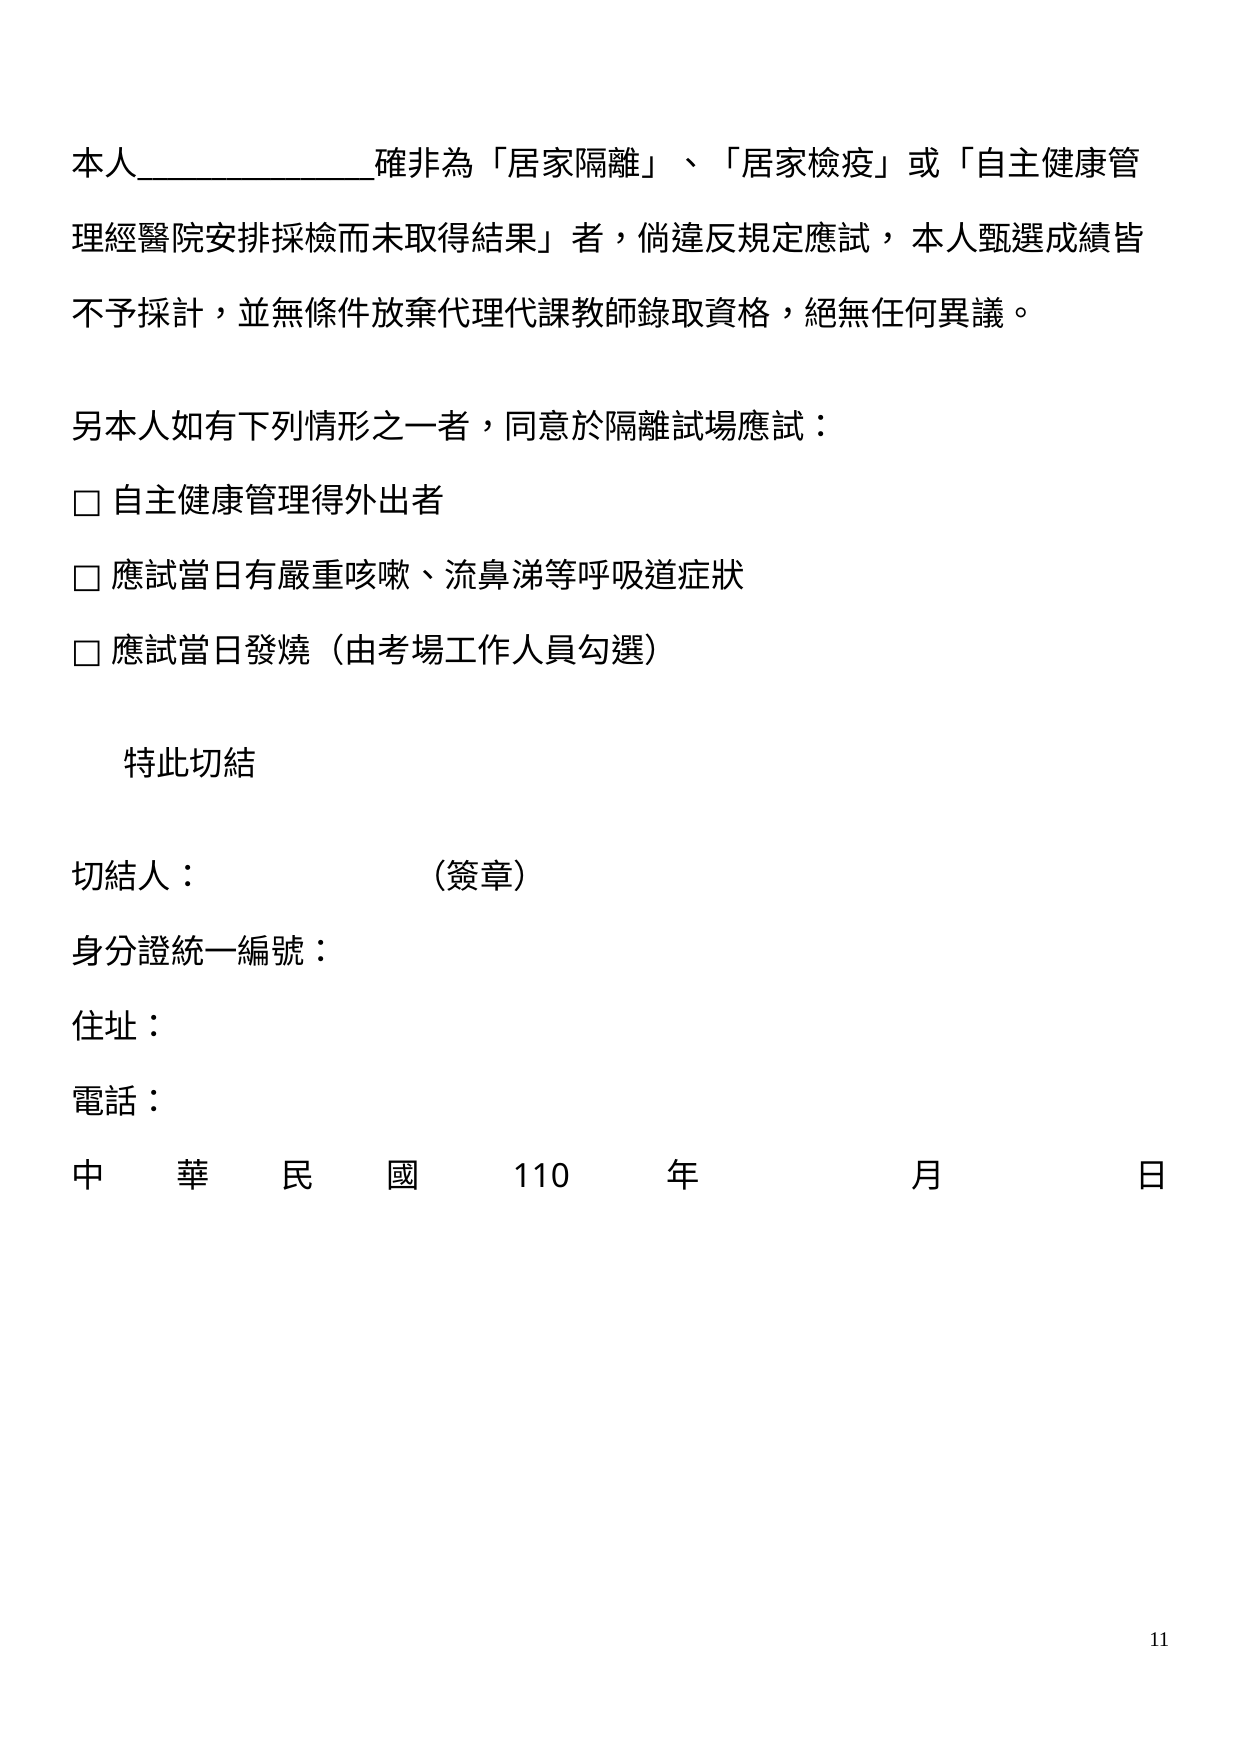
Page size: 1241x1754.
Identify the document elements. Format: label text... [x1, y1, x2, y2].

text 特此切結 [71, 723, 1169, 798]
text 住址： [71, 986, 1169, 1061]
text 另本人如有下列情形之一者，同意於隔離試場應試： [71, 386, 1169, 461]
text 本人________________確非為「居家隔離」、「居家檢疫」或「自主健康管理經醫院安排採檢而未取得結果」者，倘違反規定應試， 本人甄選成績皆不予採計，並無條件放棄代理代課教師錄取資格，絕無任何異議。 [71, 123, 1169, 348]
text 切結人： （簽章） [71, 836, 1169, 911]
text □ 自主健康管理得外出者 [71, 461, 1169, 536]
text □ 應試當日有嚴重咳嗽、流鼻涕等呼吸道症狀 [71, 536, 1169, 611]
text 電話： [71, 1061, 1169, 1136]
text 身分證統一編號： [71, 911, 1169, 986]
text □ 應試當日發燒（由考場工作人員勾選） [71, 611, 1169, 686]
text 中 華 民 國 110 年 月 日 [71, 1136, 1169, 1211]
